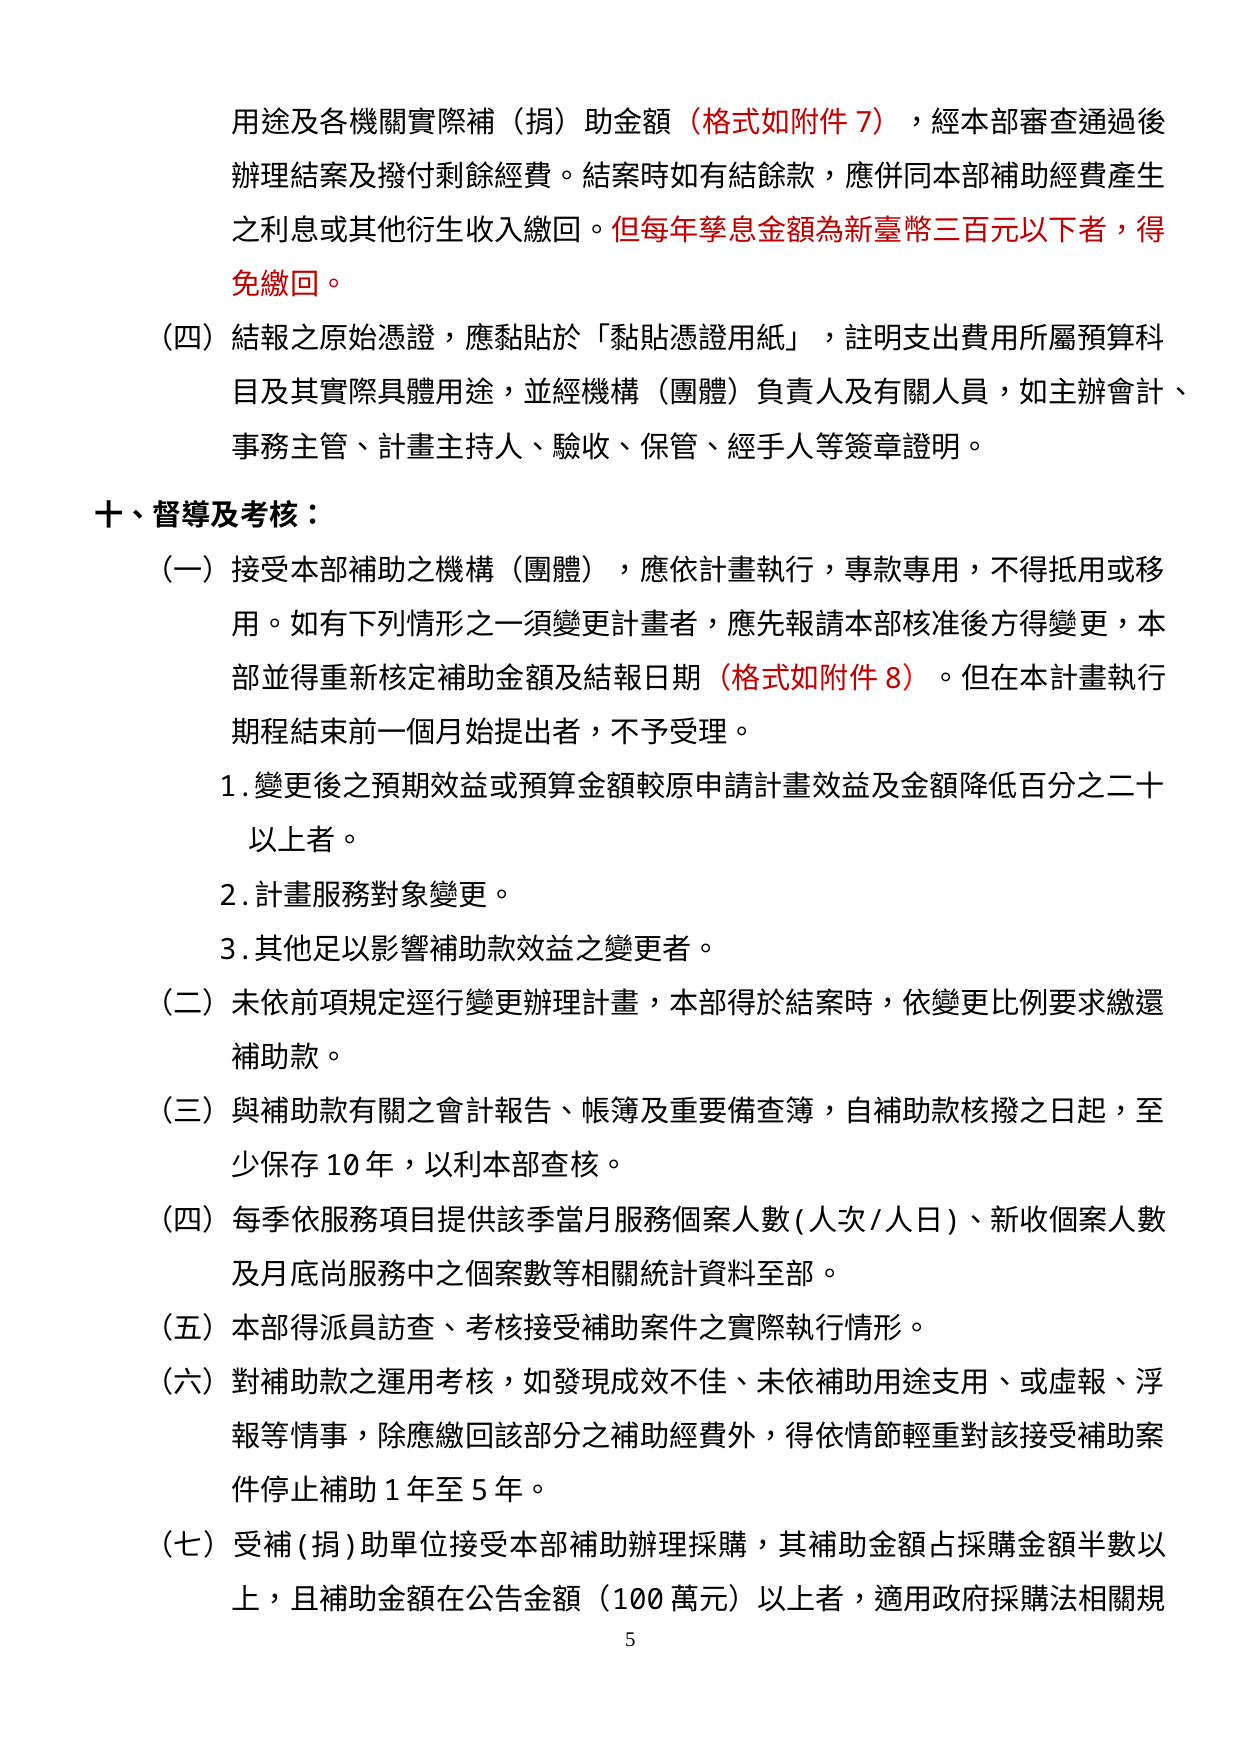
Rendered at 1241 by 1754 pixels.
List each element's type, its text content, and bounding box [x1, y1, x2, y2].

text （七）受補(捐)助單位接受本部補助辦理採購，其補助金額占採購金額半數以上，且補助金額在公告金額（100萬元）以上者，適用政府採購法相關規 [144, 1512, 1167, 1620]
text （四）每季依服務項目提供該季當月服務個案人數(人次/人日)、新收個案人數及月底尚服務中之個案數等相關統計資料至部。 [144, 1187, 1167, 1295]
text （二）未依前項規定逕行變更辦理計畫，本部得於結案時，依變更比例要求繳還補助款。 [144, 970, 1167, 1078]
text （三）與補助款有關之會計報告、帳簿及重要備查簿，自補助款核撥之日起，至少保存10年，以利本部查核。 [144, 1078, 1167, 1187]
text （四）結報之原始憑證，應黏貼於「黏貼憑證用紙」，註明支出費用所屬預算科目及其實際具體用途，並經機構（團體）負責人及有關人員，如主辦會計、事務主管、計畫主持人、驗收、保管、經手人等簽章證明。 [144, 305, 1167, 468]
text （六）對補助款之運用考核，如發現成效不佳、未依補助用途支用、或虛報、浮報等情事，除應繳回該部分之補助經費外，得依情節輕重對該接受補助案件停止補助1年至5年。 [144, 1349, 1167, 1512]
text 3.其他足以影響補助款效益之變更者。 [219, 916, 1167, 970]
text 1.變更後之預期效益或預算金額較原申請計畫效益及金額降低百分之二十以上者。 [219, 753, 1167, 862]
text （五）本部得派員訪查、考核接受補助案件之實際執行情形。 [144, 1295, 1167, 1349]
text 十、督導及考核： [94, 480, 1167, 537]
text 用途及各機關實際補（捐）助金額（格式如附件7），經本部審查通過後辦理結案及撥付剩餘經費。結案時如有結餘款，應併同本部補助經費產生之利息或其他衍生收入繳回。但每年孳息金額為新臺幣三百元以下者，得免繳回。 [144, 89, 1167, 305]
text 2.計畫服務對象變更。 [219, 862, 1167, 916]
text （一）接受本部補助之機構（團體），應依計畫執行，專款專用，不得抵用或移用。如有下列情形之一須變更計畫者，應先報請本部核准後方得變更，本部並得重新核定補助金額及結報日期（格式如附件8）。但在本計畫執行期程結束前一個月始提出者，不予受理。 [144, 537, 1167, 753]
